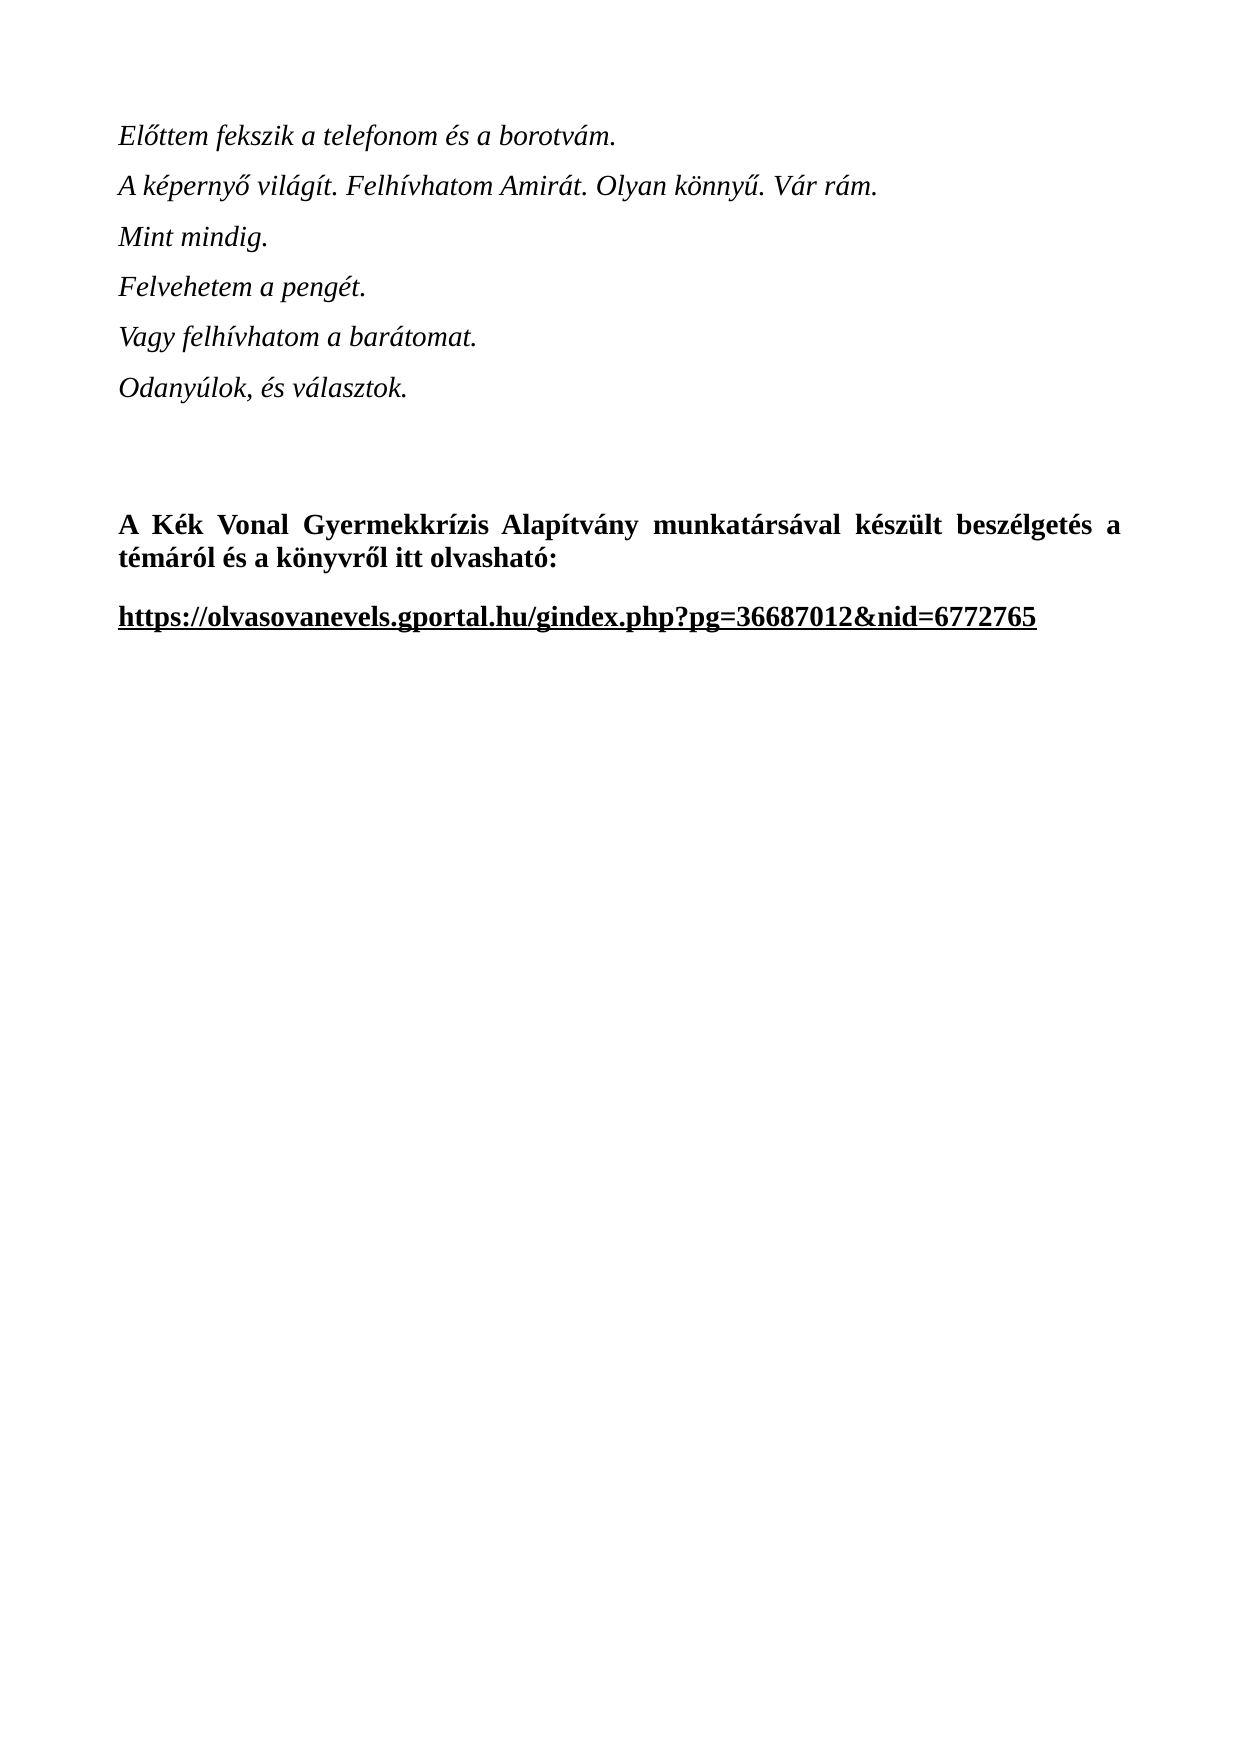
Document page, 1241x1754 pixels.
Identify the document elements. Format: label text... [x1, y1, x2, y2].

text Mint mindig. [118, 219, 1122, 252]
text Vagy felhívhatom a barátomat. [118, 319, 1122, 353]
text A képernyő világít. Felhívhatom Amirát. Olyan könnyű. Vár rám. [118, 168, 1122, 202]
text Felvehetem a pengét. [118, 269, 1122, 303]
text Odanyúlok, és választok. [118, 370, 1122, 403]
text A Kék Vonal Gyermekkrízis Alapítvány munkatársával készült beszélgetés a témáról és a könyvről itt olvasható: [118, 507, 1122, 574]
text Előttem fekszik a telefonom és a borotvám. [118, 118, 1122, 152]
text https://olvasovanevels.gportal.hu/gindex.php?pg=36687012&nid=6772765 [118, 599, 1122, 633]
